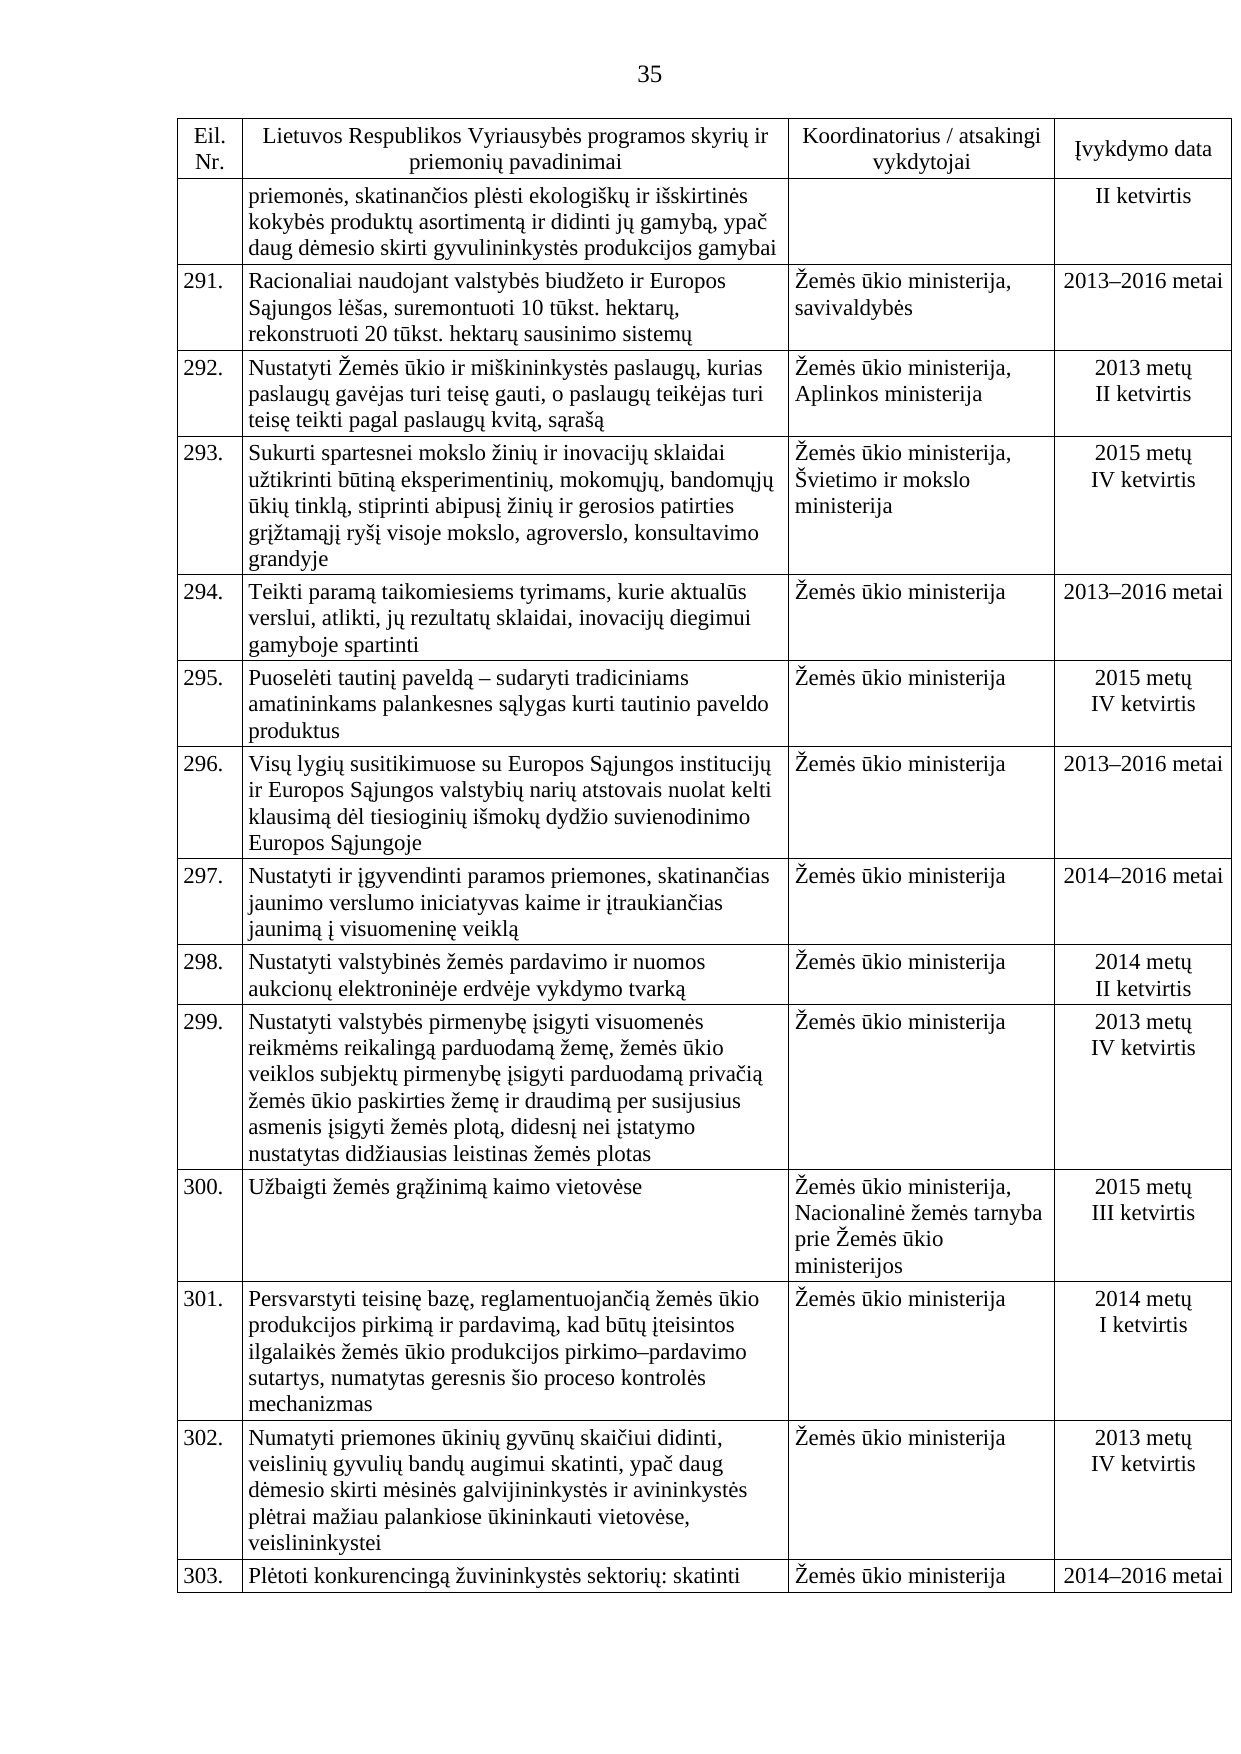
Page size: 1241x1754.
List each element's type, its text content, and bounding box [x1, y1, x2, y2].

table_cell Žemės ūkio ministerija, savivaldybės [789, 265, 1054, 349]
table_cell Užbaigti žemės grąžinimą kaimo vietovėse [243, 1170, 788, 1281]
table_cell 291. [178, 265, 242, 349]
table_cell Nustatyti Žemės ūkio ir miškininkystės paslaugų, kurias paslaugų gavėjas turi teisę gauti, o paslaugų teikėjas turi teisę teikti pagal paslaugų kvitą, sąrašą [243, 351, 788, 436]
table_cell 2015 metų III ketvirtis [1055, 1170, 1231, 1281]
table_cell 2013 metų IV ketvirtis [1055, 1421, 1231, 1558]
table_header Eil. Nr. [178, 119, 242, 178]
table_cell Puoselėti tautinį paveldą – sudaryti tradiciniams amatininkams palankesnes sąlygas kurti tautinio paveldo produktus [243, 661, 788, 746]
table_cell 2014 metų I ketvirtis [1055, 1282, 1231, 1420]
table_cell 293. [178, 437, 242, 574]
table_cell Sukurti spartesnei mokslo žinių ir inovacijų sklaidai užtikrinti būtiną eksperimentinių, mokomųjų, bandomųjų ūkių tinklą, stiprinti abipusį žinių ir gerosios patirties grįžtamąjį ryšį visoje mokslo, agroverslo, konsultavimo grandyje [243, 437, 788, 574]
table_cell 2013 metų II ketvirtis [1055, 351, 1231, 436]
table_cell Žemės ūkio ministerija [789, 1421, 1054, 1558]
table_cell 294. [178, 575, 242, 660]
table_cell Persvarstyti teisinę bazę, reglamentuojančią žemės ūkio produkcijos pirkimą ir pardavimą, kad būtų įteisintos ilgalaikės žemės ūkio produkcijos pirkimo–pardavimo sutartys, numatytas geresnis šio proceso kontrolės mechanizmas [243, 1282, 788, 1420]
table_cell 303. [178, 1560, 242, 1592]
table_cell Žemės ūkio ministerija, Aplinkos ministerija [789, 351, 1054, 436]
table_cell 301. [178, 1282, 242, 1420]
table_cell Žemės ūkio ministerija [789, 859, 1054, 944]
table_cell 292. [178, 351, 242, 436]
table_cell 2014–2016 metai [1055, 1560, 1231, 1592]
table_cell Žemės ūkio ministerija [789, 945, 1054, 1004]
table_cell Žemės ūkio ministerija [789, 575, 1054, 660]
table_cell 2013–2016 metai [1055, 747, 1231, 858]
table_cell Žemės ūkio ministerija [789, 661, 1054, 746]
table_cell Nustatyti valstybės pirmenybę įsigyti visuomenės reikmėms reikalingą parduodamą žemę, žemės ūkio veiklos subjektų pirmenybę įsigyti parduodamą privačią žemės ūkio paskirties žemę ir draudimą per susijusius asmenis įsigyti žemės plotą, didesnį nei įstatymo nustatytas didžiausias leistinas žemės plotas [243, 1005, 788, 1169]
table_cell Žemės ūkio ministerija [789, 1560, 1054, 1592]
table_cell Plėtoti konkurencingą žuvininkystės sektorių: skatinti [243, 1560, 788, 1592]
table_cell 295. [178, 661, 242, 746]
table_cell 302. [178, 1421, 242, 1558]
table_cell priemonės, skatinančios plėsti ekologiškų ir išskirtinės kokybės produktų asortimentą ir didinti jų gamybą, ypač daug dėmesio skirti gyvulininkystės produkcijos gamybai [243, 179, 788, 264]
table_cell 298. [178, 945, 242, 1004]
table_cell Racionaliai naudojant valstybės biudžeto ir Europos Sąjungos lėšas, suremontuoti 10 tūkst. hektarų, rekonstruoti 20 tūkst. hektarų sausinimo sistemų [243, 265, 788, 349]
table_cell Nustatyti ir įgyvendinti paramos priemones, skatinančias jaunimo verslumo iniciatyvas kaime ir įtraukiančias jaunimą į visuomeninę veiklą [243, 859, 788, 944]
table_cell Žemės ūkio ministerija [789, 1282, 1054, 1420]
table_header Įvykdymo data [1055, 119, 1231, 178]
table_cell Žemės ūkio ministerija, Švietimo ir mokslo ministerija [789, 437, 1054, 574]
table_cell Visų lygių susitikimuose su Europos Sąjungos institucijų ir Europos Sąjungos valstybių narių atstovais nuolat kelti klausimą dėl tiesioginių išmokų dydžio suvienodinimo Europos Sąjungoje [243, 747, 788, 858]
table_cell 297. [178, 859, 242, 944]
table_cell 2013–2016 metai [1055, 265, 1231, 349]
table_cell Žemės ūkio ministerija [789, 1005, 1054, 1169]
table_cell Žemės ūkio ministerija [789, 747, 1054, 858]
table_cell Žemės ūkio ministerija, Nacionalinė žemės tarnyba prie Žemės ūkio ministerijos [789, 1170, 1054, 1281]
table_cell 2013–2016 metai [1055, 575, 1231, 660]
table_cell 296. [178, 747, 242, 858]
table_cell [178, 179, 242, 264]
table_cell Numatyti priemones ūkinių gyvūnų skaičiui didinti, veislinių gyvulių bandų augimui skatinti, ypač daug dėmesio skirti mėsinės galvijininkystės ir avininkystės plėtrai mažiau palankiose ūkininkauti vietovėse, veislininkystei [243, 1421, 788, 1558]
table_header Lietuvos Respublikos Vyriausybės programos skyrių ir priemonių pavadinimai [243, 119, 788, 178]
table_cell 2014 metų II ketvirtis [1055, 945, 1231, 1004]
table_cell 300. [178, 1170, 242, 1281]
table_cell Teikti paramą taikomiesiems tyrimams, kurie aktualūs verslui, atlikti, jų rezultatų sklaidai, inovacijų diegimui gamyboje spartinti [243, 575, 788, 660]
table_cell Nustatyti valstybinės žemės pardavimo ir nuomos aukcionų elektroninėje erdvėje vykdymo tvarką [243, 945, 788, 1004]
table_cell 2015 metų IV ketvirtis [1055, 661, 1231, 746]
table_cell 299. [178, 1005, 242, 1169]
table_cell [789, 179, 1054, 264]
table_cell 2014–2016 metai [1055, 859, 1231, 944]
table_cell 2013 metų IV ketvirtis [1055, 1005, 1231, 1169]
table_cell II ketvirtis [1055, 179, 1231, 264]
table_cell 2015 metų IV ketvirtis [1055, 437, 1231, 574]
table_header Koordinatorius / atsakingi vykdytojai [789, 119, 1054, 178]
